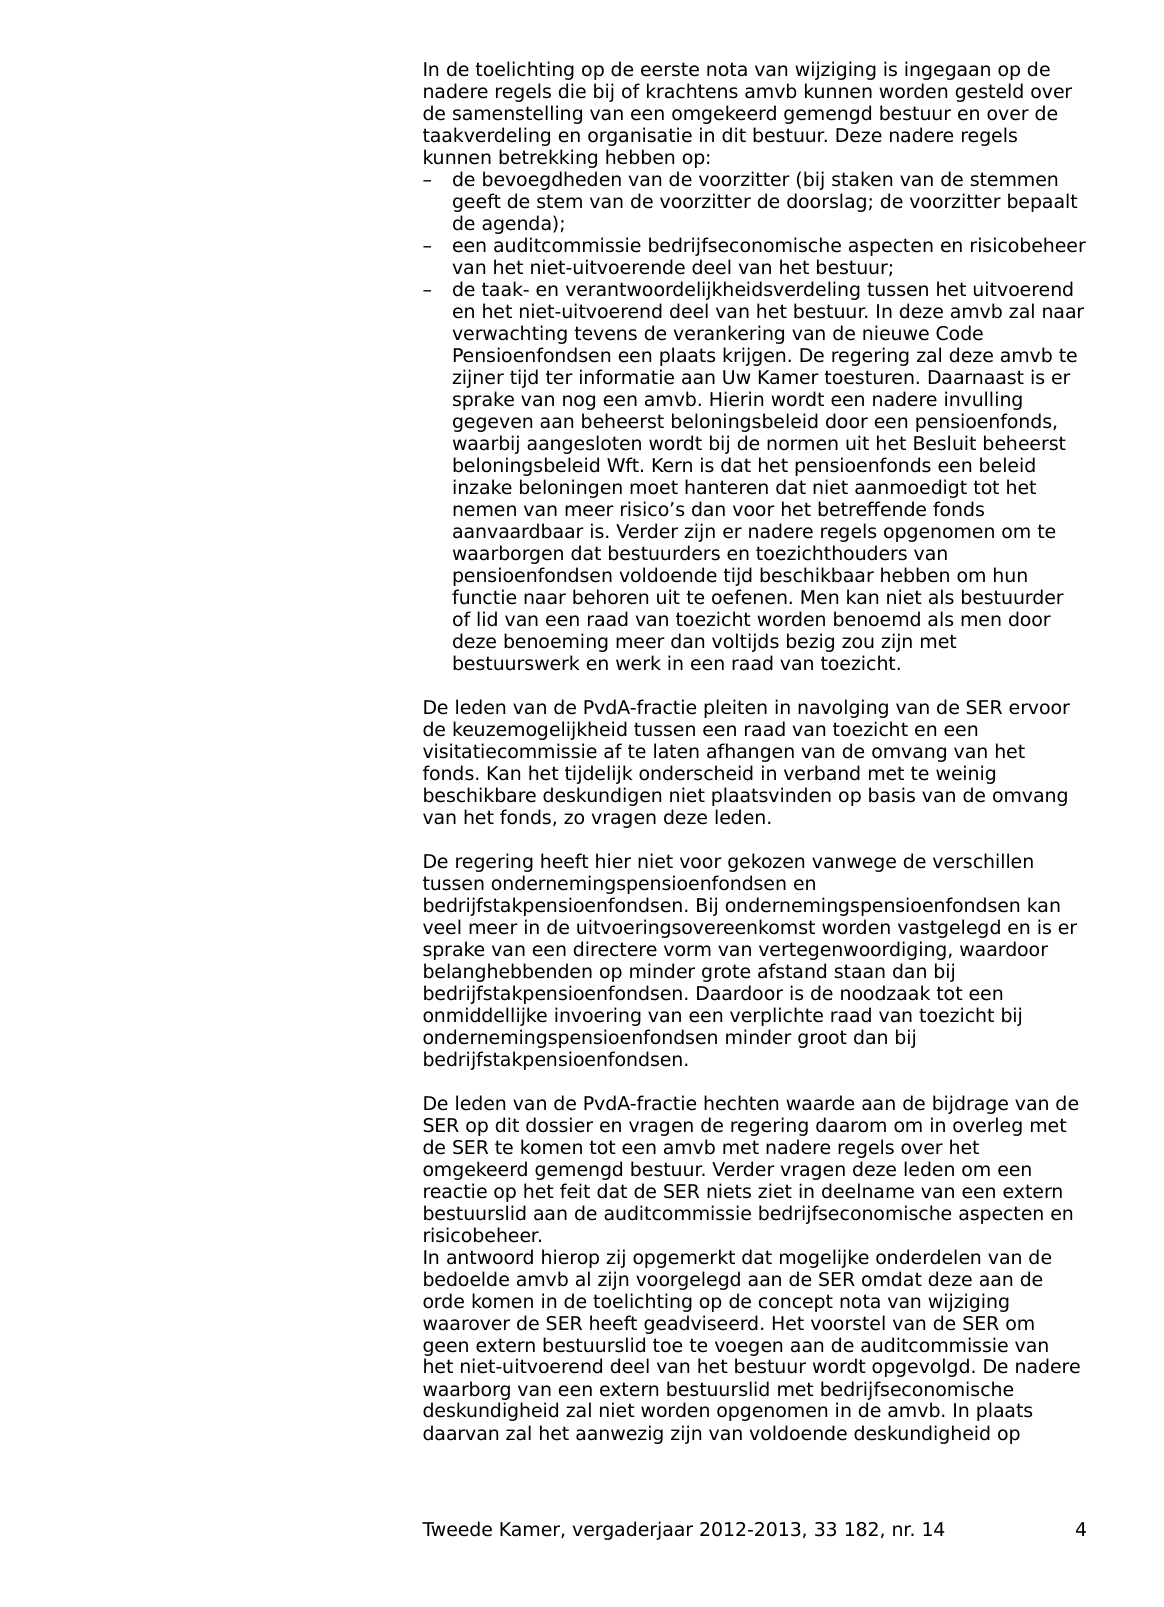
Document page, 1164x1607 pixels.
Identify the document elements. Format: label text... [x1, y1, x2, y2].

text – de taak- en verantwoordelijkheidsverdeling tussen het uitvoerend en het niet-uitvoerend deel van het bestuur. In deze amvb zal naar verwachting tevens de verankering van de nieuwe Code Pensioenfondsen een plaats krijgen. De regering zal deze amvb te zijner tijd ter informatie aan Uw Kamer toesturen. Daarnaast is er sprake van nog een amvb. Hierin wordt een nadere invulling gegeven aan beheerst beloningsbeleid door een pensioenfonds, waarbij aangesloten wordt bij de normen uit het Besluit beheerst beloningsbeleid Wft. Kern is dat het pensioenfonds een beleid inzake beloningen moet hanteren dat niet aanmoedigt tot het nemen van meer risico’s dan voor het betreffende fonds aanvaardbaar is. Verder zijn er nadere regels opgenomen om te waarborgen dat bestuurders en toezichthouders van pensioenfondsen voldoende tijd beschikbaar hebben om hun functie naar behoren uit te oefenen. Men kan niet als bestuurder of lid van een raad van toezicht worden benoemd als men door deze benoeming meer dan voltijds bezig zou zijn met bestuurswerk en werk in een raad van toezicht. [422, 279, 1087, 674]
text De leden van de PvdA-fractie hechten waarde aan de bijdrage van de SER op dit dossier en vragen de regering daarom om in overleg met de SER te komen tot een amvb met nadere regels over het omgekeerd gemengd bestuur. Verder vragen deze leden om een reactie op het feit dat de SER niets ziet in deelname van een extern bestuurslid aan de auditcommissie bedrijfseconomische aspecten en risicobeheer. [422, 1093, 1087, 1247]
text De leden van de PvdA-fractie pleiten in navolging van de SER ervoor de keuzemogelijkheid tussen een raad van toezicht en een visitatiecommissie af te laten afhangen van de omvang van het fonds. Kan het tijdelijk onderscheid in verband met te weinig beschikbare deskundigen niet plaatsvinden op basis van de omvang van het fonds, zo vragen deze leden. [422, 697, 1087, 828]
text In de toelichting op de eerste nota van wijziging is ingegaan op de nadere regels die bij of krachtens amvb kunnen worden gesteld over de samenstelling van een omgekeerd gemengd bestuur en over de taakverdeling en organisatie in dit bestuur. Deze nadere regels kunnen betrekking hebben op: [422, 59, 1087, 169]
text In antwoord hierop zij opgemerkt dat mogelijke onderdelen van de bedoelde amvb al zijn voorgelegd aan de SER omdat deze aan de orde komen in de toelichting op de concept nota van wijziging waarover de SER heeft geadviseerd. Het voorstel van de SER om geen extern bestuurslid toe te voegen aan de auditcommissie van het niet-uitvoerend deel van het bestuur wordt opgevolgd. De nadere waarborg van een extern bestuurslid met bedrijfseconomische deskundigheid zal niet worden opgenomen in de amvb. In plaats daarvan zal het aanwezig zijn van voldoende deskundigheid op [422, 1247, 1087, 1444]
text De regering heeft hier niet voor gekozen vanwege de verschillen tussen ondernemingspensioenfondsen en bedrijfstakpensioenfondsen. Bij ondernemingspensioenfondsen kan veel meer in de uitvoeringsovereenkomst worden vastgelegd en is er sprake van een directere vorm van vertegenwoordiging, waardoor belanghebbenden op minder grote afstand staan dan bij bedrijfstakpensioenfondsen. Daardoor is de noodzaak tot een onmiddellijke invoering van een verplichte raad van toezicht bij ondernemingspensioenfondsen minder groot dan bij bedrijfstakpensioenfondsen. [422, 851, 1087, 1071]
text – een auditcommissie bedrijfseconomische aspecten en risicobeheer van het niet-uitvoerende deel van het bestuur; [422, 235, 1087, 279]
text – de bevoegdheden van de voorzitter (bij staken van de stemmen geeft de stem van de voorzitter de doorslag; de voorzitter bepaalt de agenda); [422, 169, 1087, 235]
